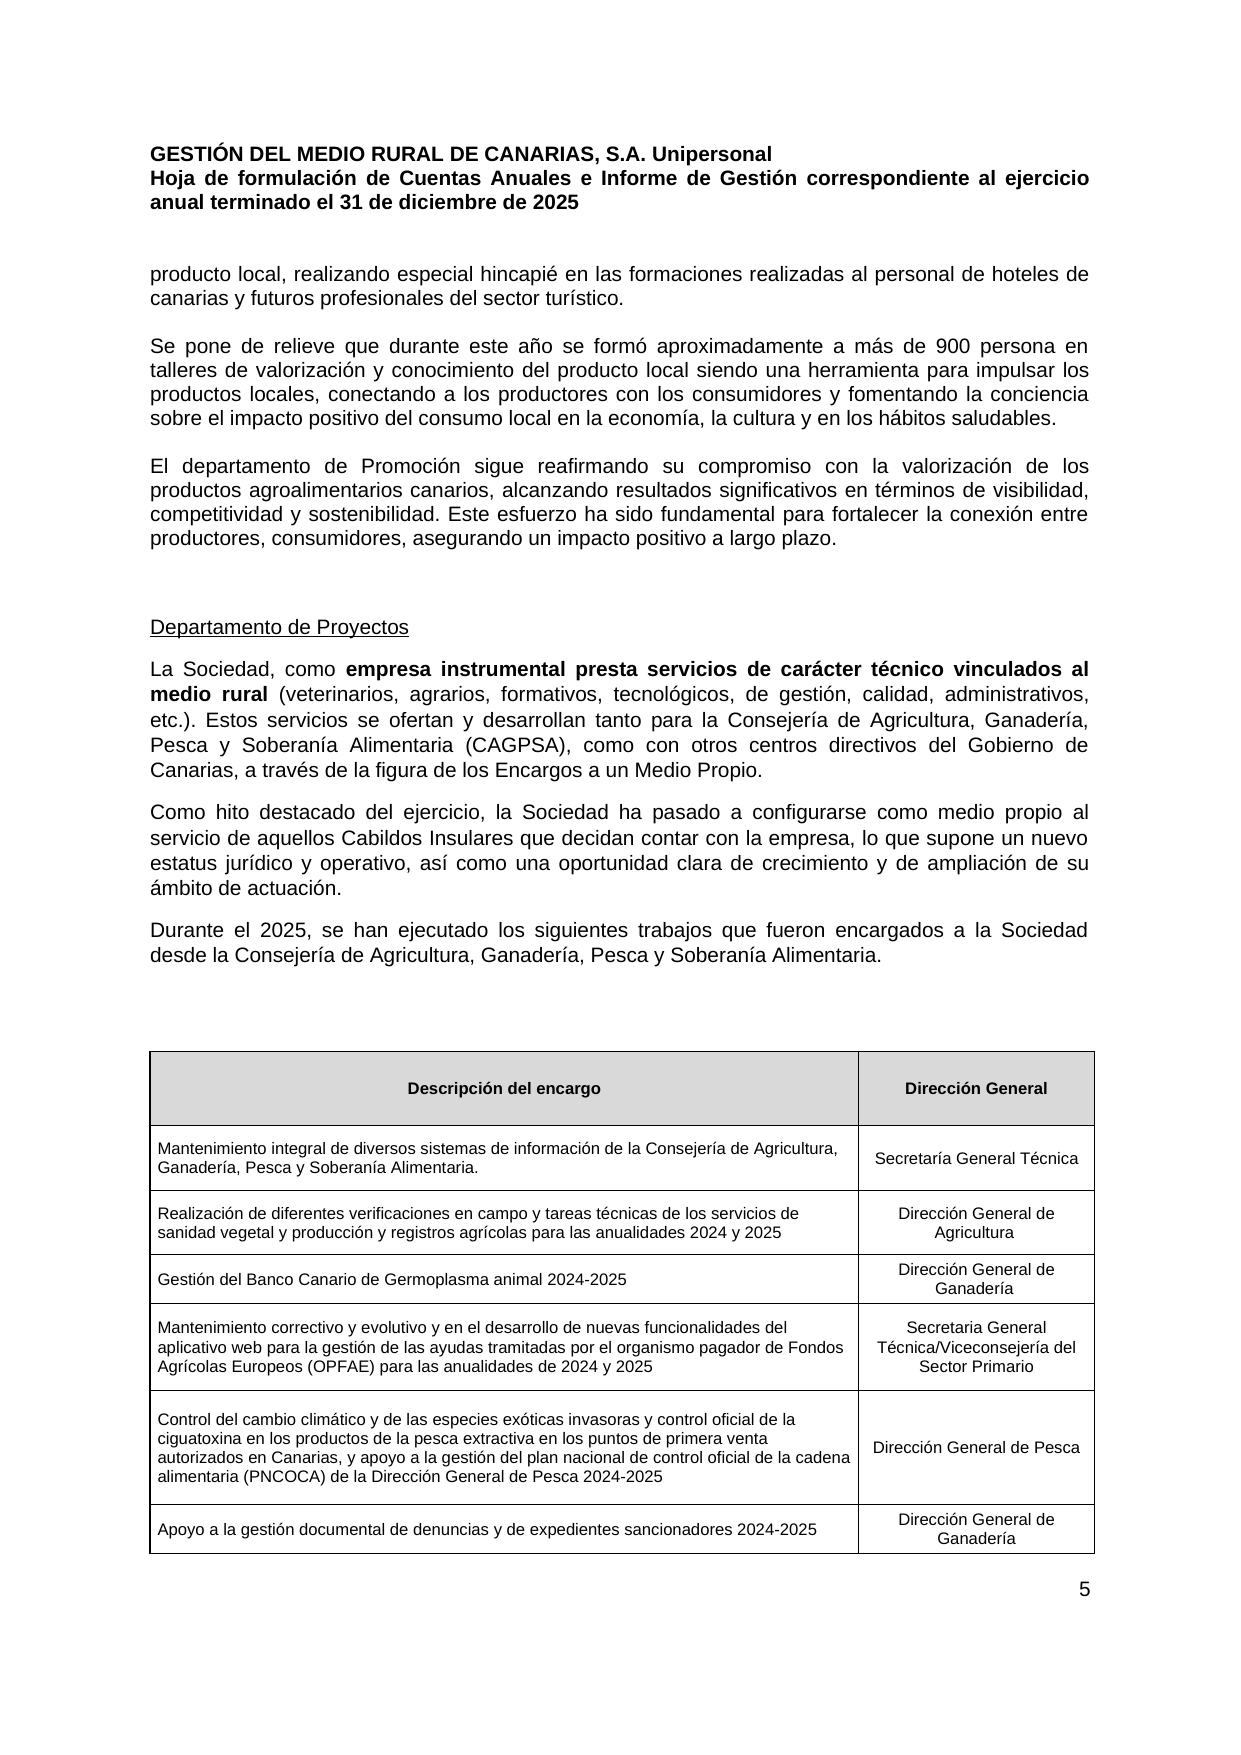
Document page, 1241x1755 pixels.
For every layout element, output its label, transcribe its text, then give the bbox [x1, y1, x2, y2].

table_cell Apoyo a la gestión documental de denuncias y de expedientes sancionadores 2024-2025 [151, 1505, 858, 1553]
table_cell Control del cambio climático y de las especies exóticas invasoras y control oficial de la ciguatoxina en los productos de la pesca extractiva en los puntos de primera venta autorizados en Canarias, y apoyo a la gestión del plan nacional de control oficial de la cadena alimentaria (PNCOCA) de la Dirección General de Pesca 2024-2025 [151, 1391, 858, 1504]
table_header Dirección General [859, 1052, 1094, 1125]
table_cell Dirección General de Ganadería [859, 1505, 1094, 1553]
table_cell Gestión del Banco Canario de Germoplasma animal 2024-2025 [151, 1255, 858, 1303]
text El departamento de Promoción sigue reafirmando su compromiso con la valorización de los productos agroalimentarios canarios, alcanzando resultados significativos en términos de visibilidad, competitividad y sostenibilidad. Este esfuerzo ha sido fundamental para fortalecer la conexión entre productores, consumidores, asegurando un impacto positivo a largo plazo. [150, 453, 1090, 549]
text Departamento de Proyectos [150, 615, 1090, 639]
text Como hito destacado del ejercicio, la Sociedad ha pasado a configurarse como medio propio al servicio de aquellos Cabildos Insulares que decidan contar con la empresa, lo que supone un nuevo estatus jurídico y operativo, así como una oportunidad clara de crecimiento y de ampliación de su ámbito de actuación. [150, 800, 1090, 900]
table_header Descripción del encargo [151, 1052, 858, 1125]
table_cell Dirección General de Agricultura [859, 1191, 1094, 1254]
table_cell Mantenimiento integral de diversos sistemas de información de la Consejería de Agricultura, Ganadería, Pesca y Soberanía Alimentaria. [151, 1126, 858, 1190]
table_cell Secretaría General Técnica [859, 1126, 1094, 1190]
table_cell Dirección General de Ganadería [859, 1255, 1094, 1303]
table_cell Secretaria General Técnica/Viceconsejería del Sector Primario [859, 1304, 1094, 1390]
text Se pone de relieve que durante este año se formó aproximadamente a más de 900 persona en talleres de valorización y conocimiento del producto local siendo una herramienta para impulsar los productos locales, conectando a los productores con los consumidores y fomentando la conciencia sobre el impacto positivo del consumo local en la economía, la cultura y en los hábitos saludables. [150, 334, 1090, 429]
text La Sociedad, como empresa instrumental presta servicios de carácter técnico vinculados al medio rural (veterinarios, agrarios, formativos, tecnológicos, de gestión, calidad, administrativos, etc.). Estos servicios se ofertan y desarrollan tanto para la Consejería de Agricultura, Ganadería, Pesca y Soberanía Alimentaria (CAGPSA), como con otros centros directivos del Gobierno de Canarias, a través de la figura de los Encargos a un Medio Propio. [150, 657, 1090, 782]
table_cell Realización de diferentes verificaciones en campo y tareas técnicas de los servicios de sanidad vegetal y producción y registros agrícolas para las anualidades 2024 y 2025 [151, 1191, 858, 1254]
table_cell Mantenimiento correctivo y evolutivo y en el desarrollo de nuevas funcionalidades del aplicativo web para la gestión de las ayudas tramitadas por el organismo pagador de Fondos Agrícolas Europeos (OPFAE) para las anualidades de 2024 y 2025 [151, 1304, 858, 1390]
text producto local, realizando especial hincapié en las formaciones realizadas al personal de hoteles de canarias y futuros profesionales del sector turístico. [150, 262, 1090, 310]
table_cell Dirección General de Pesca [859, 1391, 1094, 1504]
text Durante el 2025, se han ejecutado los siguientes trabajos que fueron encargados a la Sociedad desde la Consejería de Agricultura, Ganadería, Pesca y Soberanía Alimentaria. [150, 918, 1090, 967]
